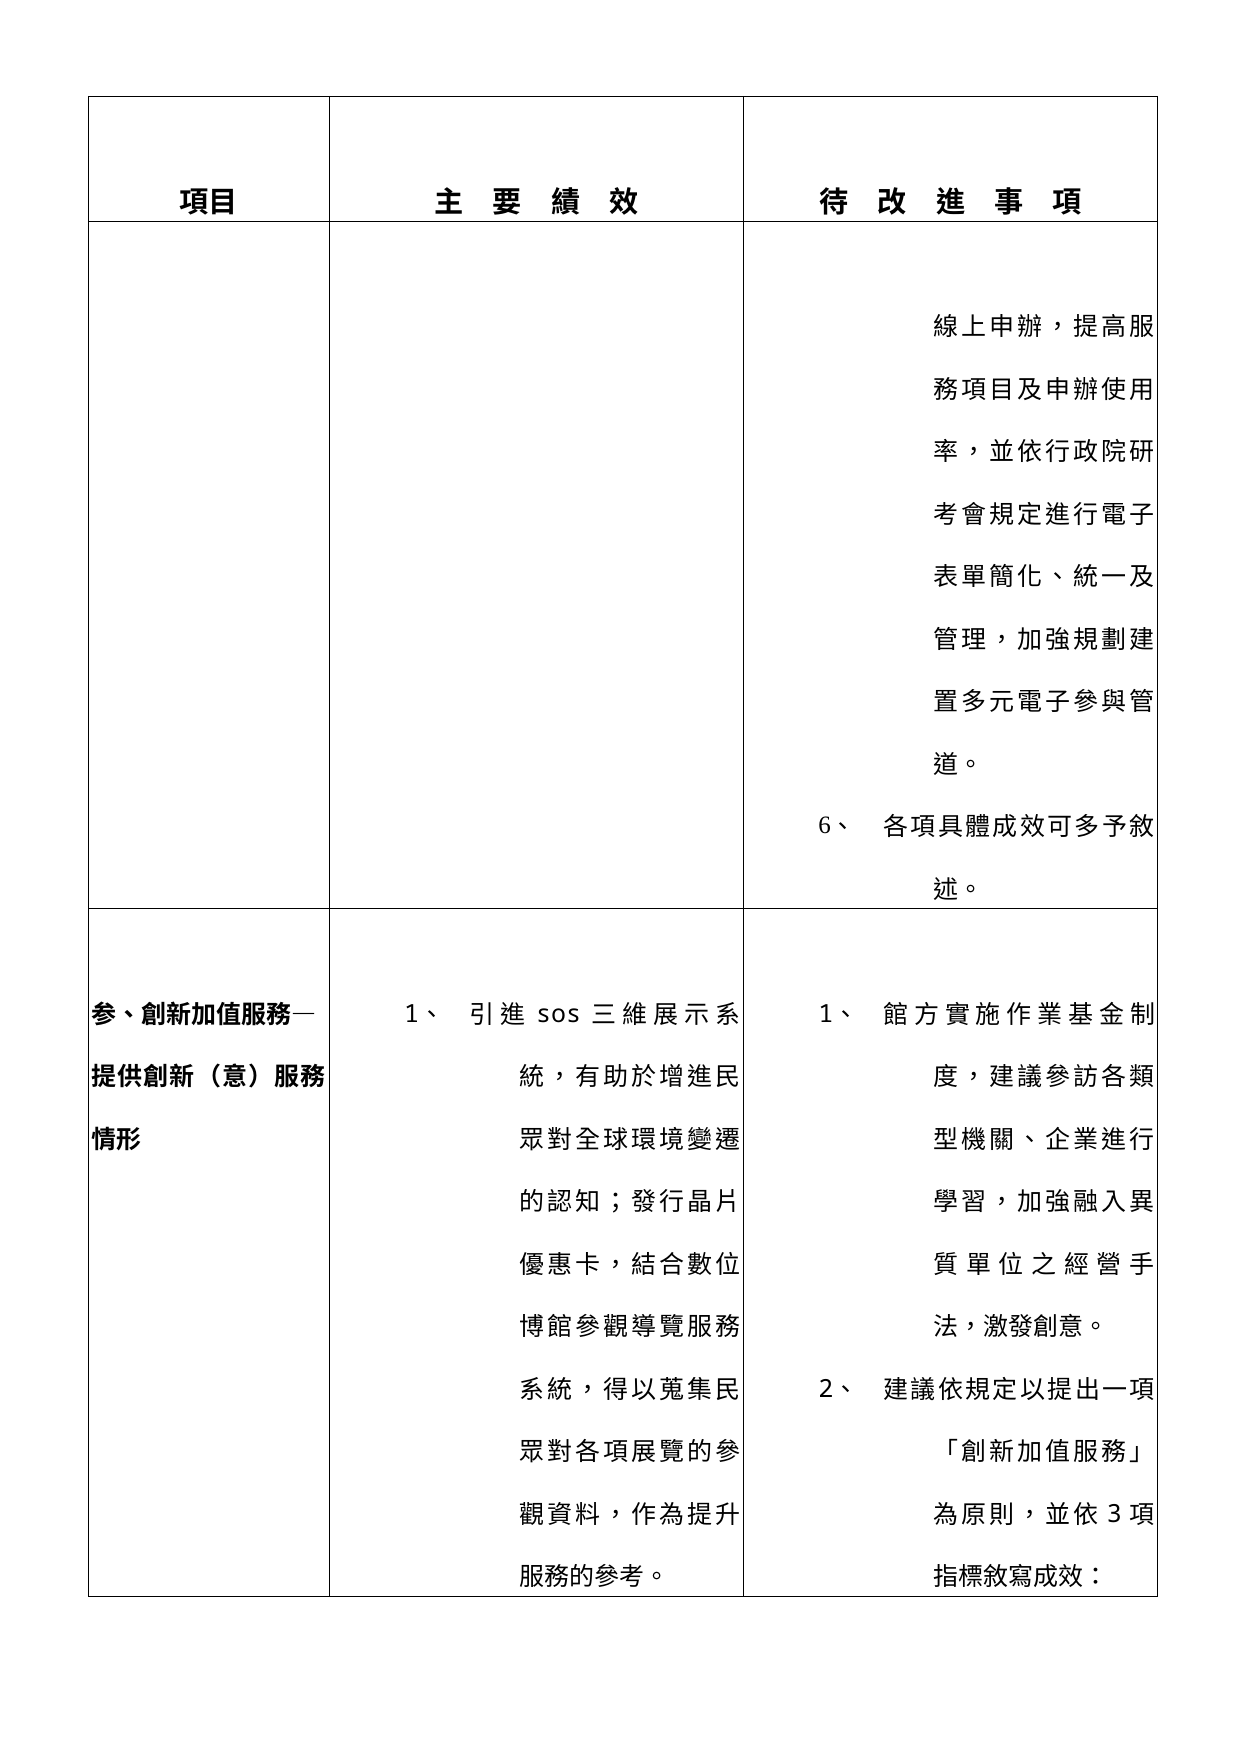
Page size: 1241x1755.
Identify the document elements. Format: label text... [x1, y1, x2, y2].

table_cell [330, 222, 743, 908]
table_cell 可酌增線上活動之類型，以增加知識及趣味性，而不限於意見調查表。 網站連結及內容正確度建請考量運用工具軟體輔助。 請提供97年度民眾使用線上服務案件數成長率等資訊。 建議將各項服務資訊等上傳我的e政府平台，配合「民眾e管家」、「自然人憑證」等功能整合政府資訊服務，方便民眾快速獲得所需服務，以達到『一處收件，全程服務』的目標。 請積極推動線上服務及線上申辦，提高服務項目及申辦使用率，並依行政院研考會規定進行電子表單簡化、統一及管理，加強規劃建置多元電子參與管道。 各項具體成效可多予敘述。 [744, 222, 1157, 908]
table_cell [89, 222, 329, 908]
table_cell 参、創新加值服務— 提供創新（意）服務情形 [89, 909, 329, 1596]
table_cell 館方實施作業基金制度，建議參訪各類型機關、企業進行學習，加強融入異質單位之經營手法，激發創意。 建議依規定以提出一項「創新加值服務」為原則，並依3項指標敘寫成效： 有價值的創意服務：本項創意服務應為突破性、首創性或雖為原有服務但具轉換性、改良性、重大變革之服務作為。 服務措施延續性：本項創意服務應建立整體標準作業程序及後續檢討改進功能，或已納入日後機關（學校）標準服務機制。 服務措施執行方法效能性：本項創意服務之後續具體成效（含受益人數、程度、社會公平正義價值等）及民眾滿意度、回饋等。 [744, 909, 1157, 1596]
table_header 待 改 進 事 項 [744, 97, 1157, 221]
table_header 主 要 績 效 [330, 97, 743, 221]
table_header 項目 [89, 97, 329, 221]
table_cell 引進sos三維展示系統，有助於增進民眾對全球環境變遷的認知；發行晶片優惠卡，結合數位博館參觀導覽服務系統，得以蒐集民眾對各項展覽的參觀資料，作為提升服務的參考。 [330, 909, 743, 1596]
